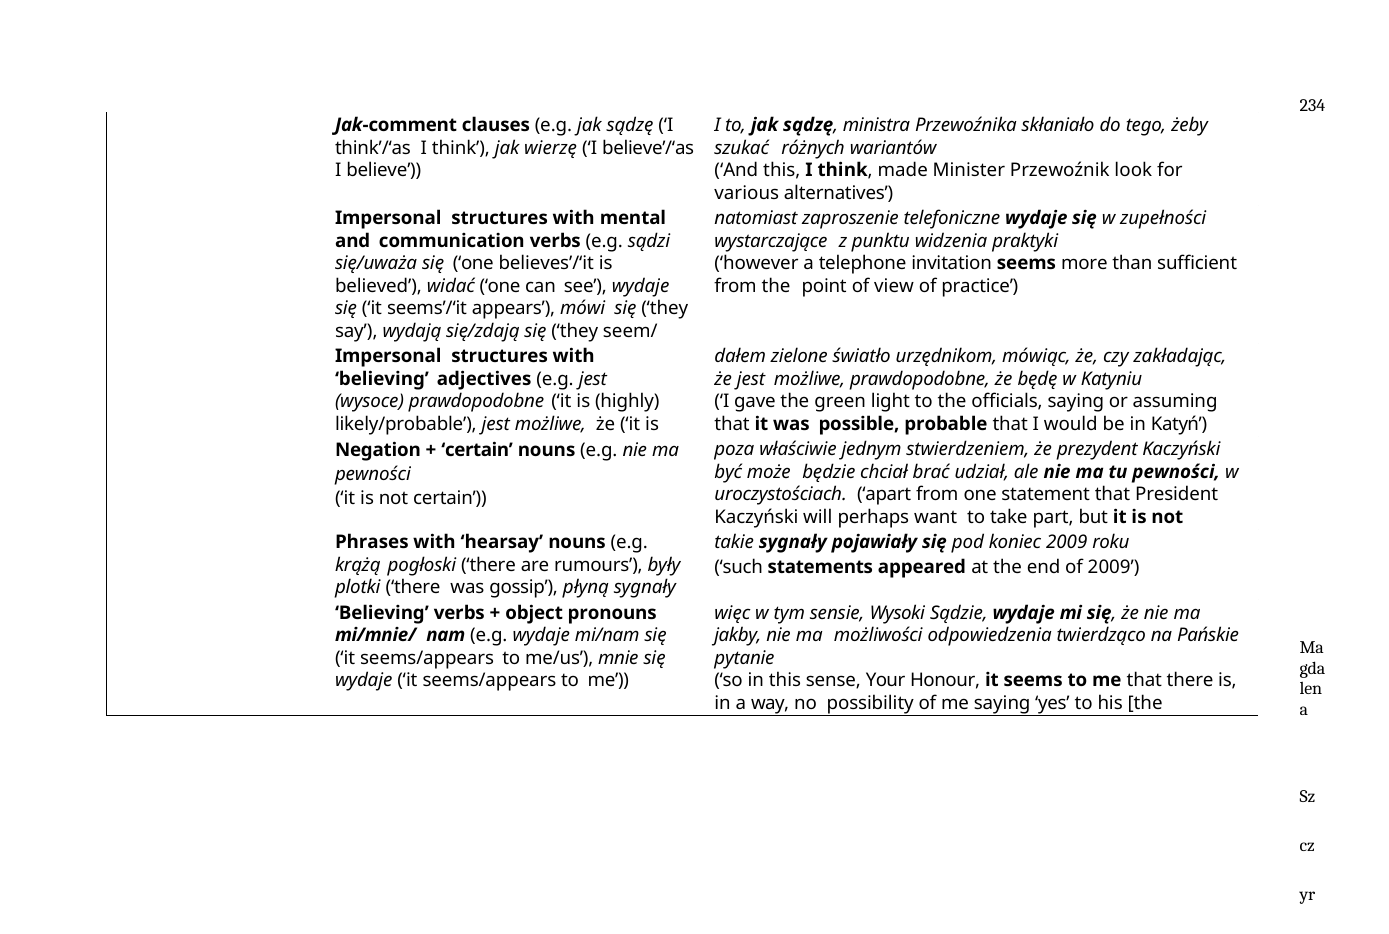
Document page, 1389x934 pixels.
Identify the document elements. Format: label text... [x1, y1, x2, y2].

text więc w tym sensie, Wysoki Sądzie, wydaje mi się, że nie ma jakby, nie ma możliwości odpowiedzenia twierdząco na Pańskie pytanie [714, 601, 1252, 669]
text natomiast zaproszenie telefoniczne wydaje się w zupełności wystarczające z punktu widzenia praktyki [714, 207, 1252, 252]
text Magdalena [1299, 638, 1325, 719]
text 234 [1299, 95, 1325, 116]
text (‘it is not certain’)) [335, 486, 708, 509]
text (‘such statements appeared at the end of 2009’) [714, 554, 1258, 578]
text Impersonal structures with mental and communication verbs (e.g. sądzi się/uważa się (‘one believes’/‘it is believed’), widać (‘one can see’), wydaje się (‘it seems’/‘it appears’), mówi się (‘they say’), wydają się/zdają się (‘they seem/ appear to’)) [335, 207, 689, 343]
text Impersonal structures with ‘believing’ adjectives (e.g. jest (wysoce) prawdopodobne (‘it is (highly) likely/probable’), jest możliwe, że (‘it is possible that’)) [335, 345, 674, 436]
text (‘I gave the green light to the officials, saying or assuming that it was possible, probable that I would be in Katyń’) [714, 390, 1244, 435]
text poza właściwie jednym stwierdzeniem, że prezydent Kaczyński być może będzie chciał brać udział, ale nie ma tu pewności, w uroczystościach. (‘apart from one statement that President Kaczyński will perhaps want to take part, but it is not certain, in the ceremony’) [714, 438, 1244, 529]
text (‘And this, I think, made Minister Przewoźnik look for various alternatives’) [714, 159, 1244, 204]
text takie sygnały pojawiały się pod koniec 2009 roku [714, 529, 1258, 554]
text (‘so in this sense, Your Honour, it seems to me that there is, in a way, no possibility of me saying ‘yes’ to his [the Prosecutor’s] question’) [714, 669, 1252, 715]
text Negation + ‘certain’ nouns (e.g. nie ma pewności [335, 437, 708, 486]
text dałem zielone światło urzędnikom, mówiąc, że, czy zakładając, że jest możliwe, prawdopodobne, że będę w Katyniu [714, 345, 1244, 390]
text Jak-comment clauses (e.g. jak sądzę (‘I think’/‘as I think’), jak wierzę (‘I believe’/‘as I believe’)) [335, 114, 701, 181]
text Phrases with ‘hearsay’ nouns (e.g. krążą pogłoski (‘there are rumours’), były plotki (‘there was gossip’), płyną sygnały (‘one hears’)) [335, 531, 696, 600]
text (‘however a telephone invitation seems more than sufficient from the point of view of practice’) [714, 252, 1244, 297]
text ‘Believing’ verbs + object pronouns mi/mnie/ nam (e.g. wydaje mi/nam się (‘it seems/appears to me/us’), mnie się wydaje (‘it seems/appears to me’)) [335, 601, 696, 691]
text Szczyr bak [1299, 787, 1318, 933]
text I to, jak sądzę, ministra Przewoźnika skłaniało do tego, żeby szukać różnych wariantów [714, 114, 1244, 159]
